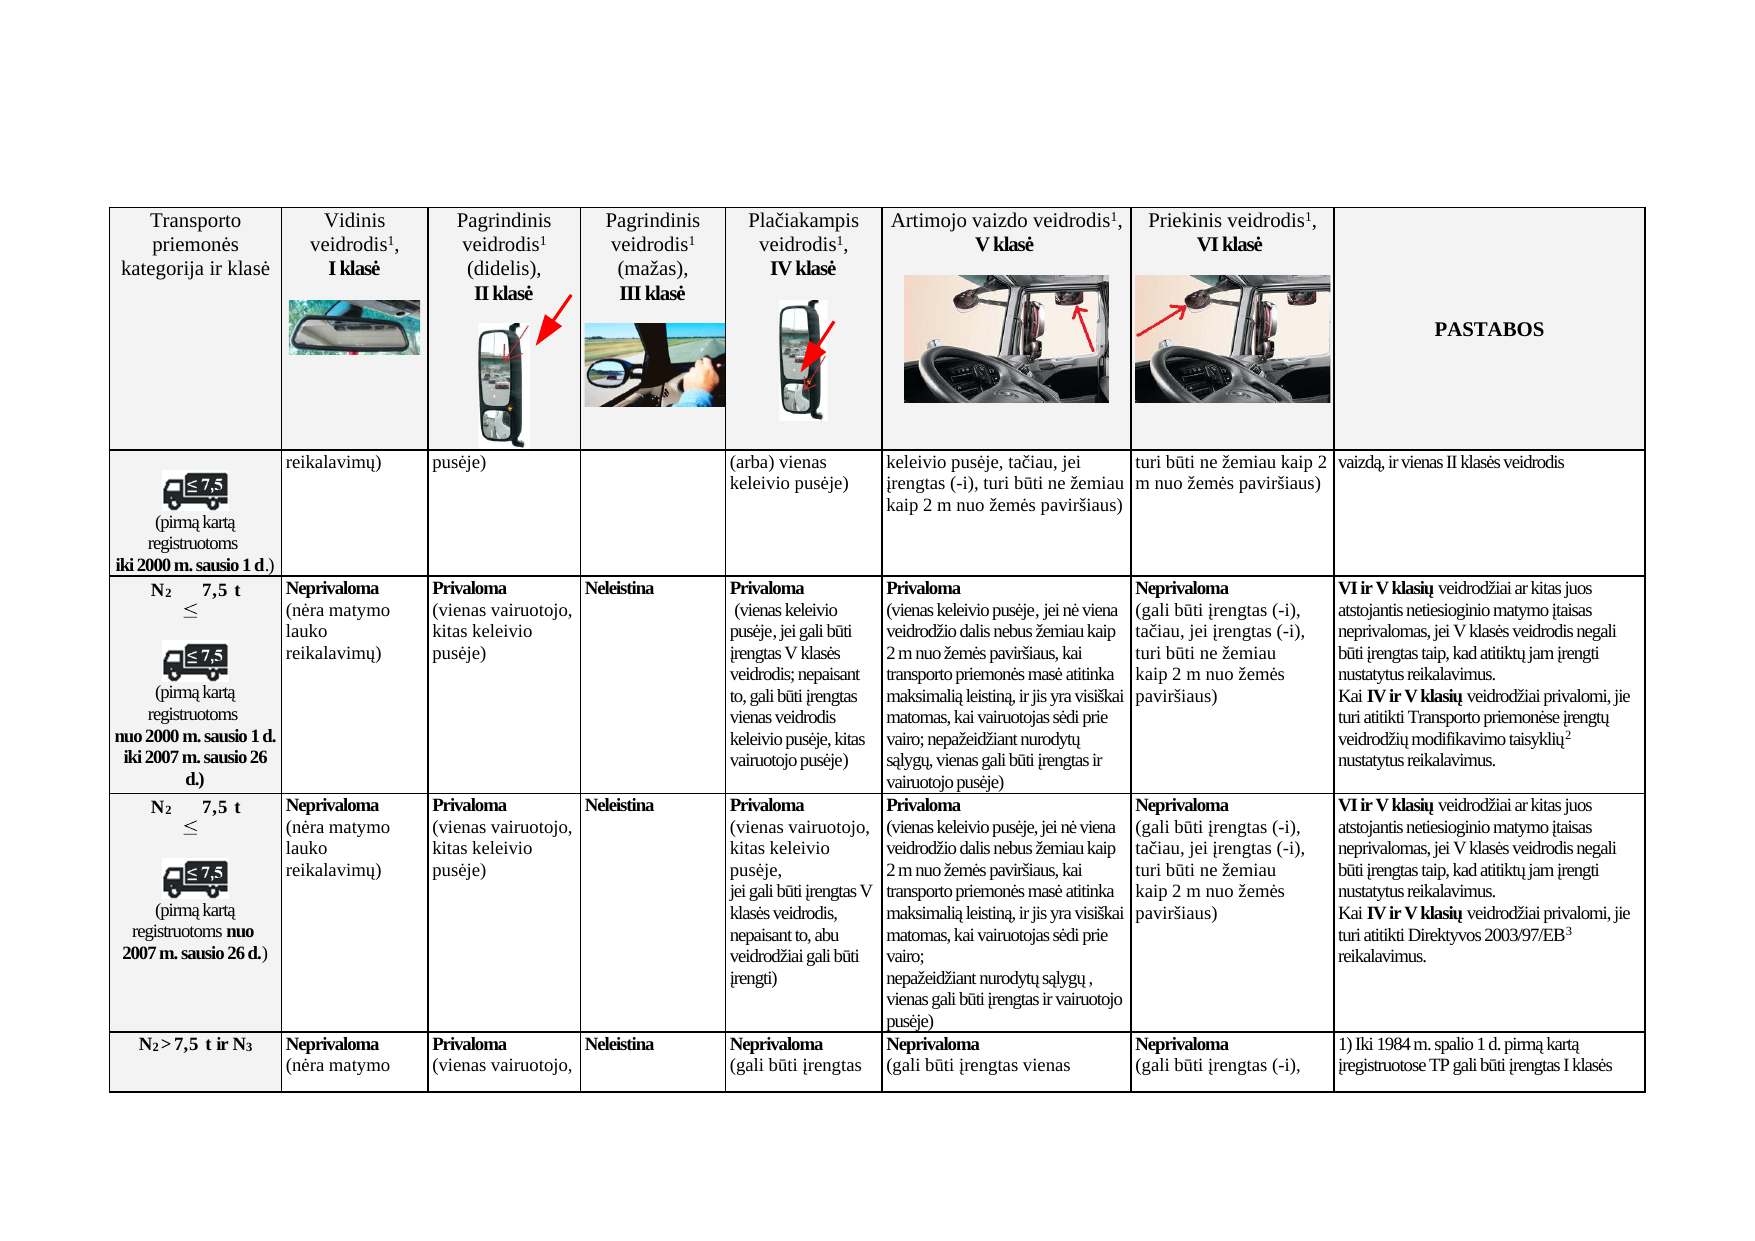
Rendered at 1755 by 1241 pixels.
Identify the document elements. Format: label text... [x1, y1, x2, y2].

table_cell (arba) vienas keleivio pusėje) [726, 451, 881, 575]
table_header PASTABOS [1335, 208, 1644, 449]
table_cell Neleistina [581, 794, 725, 1031]
table_cell Neprivaloma (nėra matymo lauko reikalavimų) [282, 794, 427, 1031]
table_cell Neprivaloma (gali būti įrengtas vienas [883, 1033, 1130, 1091]
table_cell N2 7,5 t (ženklas) (pirmą kartą registruotoms nuo 2007 m. sausio 26 d.) [110, 794, 281, 1031]
table_cell VI ir V klasių veidrodžiai ar kitas juos atstojantis netiesioginio matymo įtaisas neprivalomas, jei V klasės veidrodis negali būti įrengtas taip, kad atitiktų jam įrengti nustatytus reikalavimus. Kai IV ir V klasių veidrodžiai privalomi, jie turi atitikti Direktyvos 2003/97/EB3 reikalavimus. [1335, 794, 1644, 1031]
table_cell reikalavimų) [282, 451, 427, 575]
table_cell pusėje) [429, 451, 580, 575]
table_cell Neleistina [581, 577, 725, 792]
table_cell Privaloma (vienas vairuotojo, kitas keleivio pusėje) [429, 577, 580, 792]
table_cell turi būti ne žemiau kaip 2 m nuo žemės paviršiaus) [1132, 451, 1333, 575]
table_cell Privaloma (vienas keleivio pusėje, jei nė viena veidrodžio dalis nebus žemiau kaip 2 m nuo žemės paviršiaus, kai transporto priemonės masė atitinka maksimalią leistiną, ir jis yra visiškai matomas, kai vairuotojas sėdi prie vairo; nepažeidžiant nurodytų sąlygų, vienas gali būti įrengtas ir vairuotojo pusėje) [883, 577, 1130, 792]
table_cell Neprivaloma (nėra matymo lauko reikalavimų) [282, 577, 427, 792]
table_cell Privaloma (vienas vairuotojo, [429, 1033, 580, 1091]
table_cell N2 > 7,5 t ir N3 (ženklas) (pirmą kartą registruotoms iki 2000 m. sausio 1 d.) [110, 1033, 281, 1091]
table_cell [581, 451, 725, 575]
table_cell Neprivaloma (gali būti įrengtas (-i), [1132, 1033, 1333, 1091]
table_cell Neprivaloma (gali būti įrengtas (-i), tačiau, jei įrengtas (-i), turi būti ne žemiau kaip 2 m nuo žemės paviršiaus) [1132, 794, 1333, 1031]
table_cell VI ir V klasių veidrodžiai ar kitas juos atstojantis netiesioginio matymo įtaisas neprivalomas, jei V klasės veidrodis negali būti įrengtas taip, kad atitiktų jam įrengti nustatytus reikalavimus. Kai IV ir V klasių veidrodžiai privalomi, jie turi atitikti Transporto priemonėse įrengtų veidrodžių modifikavimo taisyklių2 nustatytus reikalavimus. [1335, 577, 1644, 792]
table_cell keleivio pusėje, tačiau, jei įrengtas (-i), turi būti ne žemiau kaip 2 m nuo žemės paviršiaus) [883, 451, 1130, 575]
table_cell N2 7,5 t (ženklas) (pirmą kartą registruotoms iki 2000 m. sausio 1 d.) [110, 451, 281, 575]
table_cell Neprivaloma (nėra matymo [282, 1033, 427, 1091]
table_header Pagrindinis veidrodis1 (didelis), II klasė (ženklas) [429, 208, 580, 449]
table_header Artimojo vaizdo veidrodis1, V klasė (ženklas) [883, 208, 1130, 449]
table_header Pagrindinis veidrodis1 (mažas), III klasė (ženklas) [581, 208, 725, 449]
table_header Priekinis veidrodis1, VI klasė (ženklas) [1132, 208, 1333, 449]
table_header Transporto priemonės kategorija ir klasė [110, 208, 281, 449]
table_header Vidinis veidrodis1, I klasė (ženklas) [282, 208, 427, 449]
table_header Plačiakampis veidrodis1, IV klasė (ženklas) [726, 208, 881, 449]
table_cell Privaloma (vienas keleivio pusėje, jei gali būti įrengtas V klasės veidrodis; nepaisant to, gali būti įrengtas vienas veidrodis keleivio pusėje, kitas vairuotojo pusėje) [726, 577, 881, 792]
table_cell vaizdą, ir vienas II klasės veidrodis [1335, 451, 1644, 575]
table_cell Neleistina [581, 1033, 725, 1091]
table_cell 1) Iki 1984 m. spalio 1 d. pirmą kartą įregistruotose TP gali būti įrengtas I klasės [1335, 1033, 1644, 1091]
table_cell N2 7,5 t (ženklas) (pirmą kartą registruotoms nuo 2000 m. sausio 1 d. iki 2007 m. sausio 26 d.) [110, 577, 281, 792]
table_cell Privaloma (vienas vairuotojo, kitas keleivio pusėje) [429, 794, 580, 1031]
table_cell Privaloma (vienas keleivio pusėje, jei nė viena veidrodžio dalis nebus žemiau kaip 2 m nuo žemės paviršiaus, kai transporto priemonės masė atitinka maksimalią leistiną, ir jis yra visiškai matomas, kai vairuotojas sėdi prie vairo; nepažeidžiant nurodytų sąlygų , vienas gali būti įrengtas ir vairuotojo pusėje) [883, 794, 1130, 1031]
table_cell Privaloma (vienas vairuotojo, kitas keleivio pusėje, jei gali būti įrengtas V klasės veidrodis, nepaisant to, abu veidrodžiai gali būti įrengti) [726, 794, 881, 1031]
table_cell Neprivaloma (gali būti įrengtas [726, 1033, 881, 1091]
table_cell Neprivaloma (gali būti įrengtas (-i), tačiau, jei įrengtas (-i), turi būti ne žemiau kaip 2 m nuo žemės paviršiaus) [1132, 577, 1333, 792]
